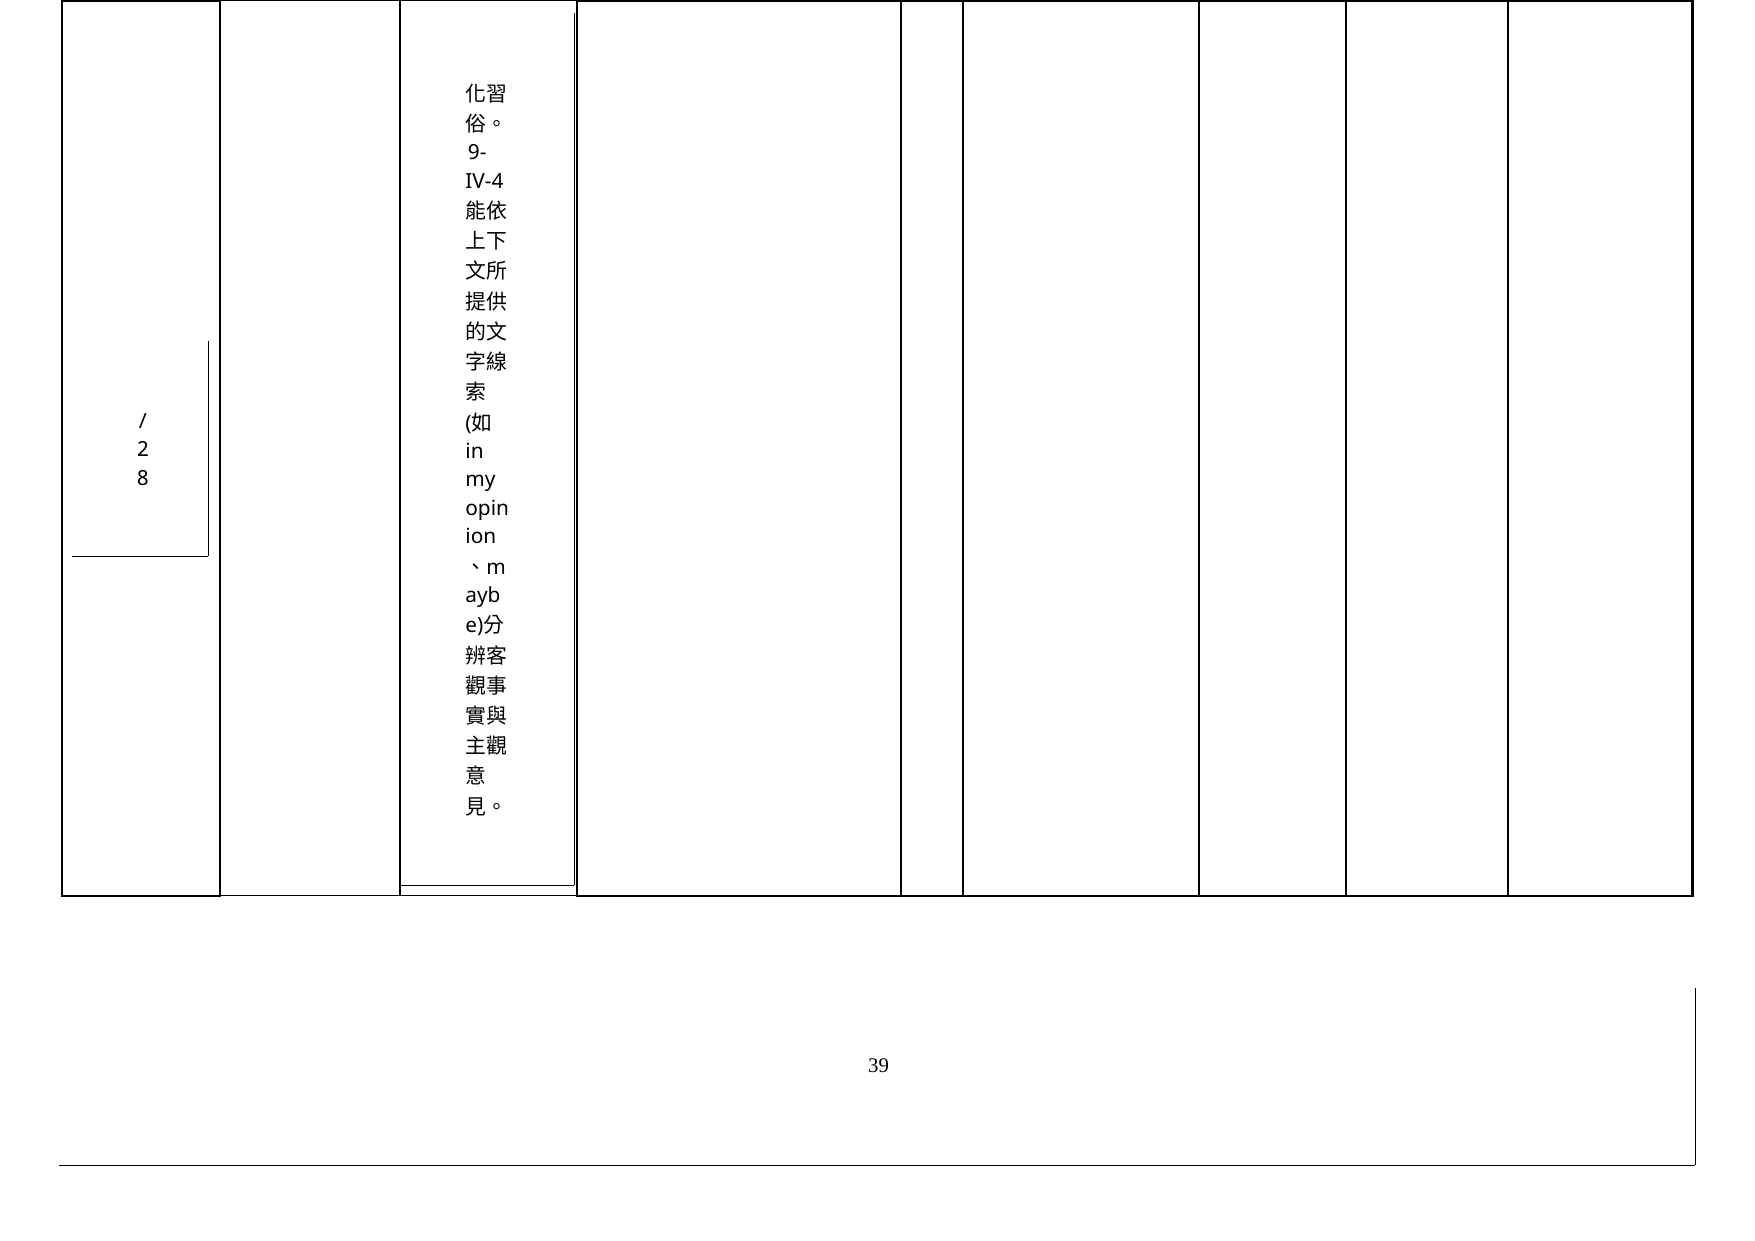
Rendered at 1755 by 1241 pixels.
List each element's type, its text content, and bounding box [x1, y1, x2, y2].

table_cell [1509, 2, 1691, 895]
table_cell 化習俗。 9-IV-4 能依上下文所提供的文字線索(如 in my opinion、maybe)分辨客觀事實與主觀意見。 [401, 1, 576, 895]
table_cell 翰林版課本 翰林版教學光碟 [964, 2, 1198, 895]
table_cell [1200, 2, 1345, 895]
table_cell [578, 2, 900, 895]
table_cell /28 [63, 2, 219, 895]
table_cell 3 [902, 2, 962, 895]
table_cell [221, 1, 399, 895]
table_cell [1347, 2, 1507, 895]
